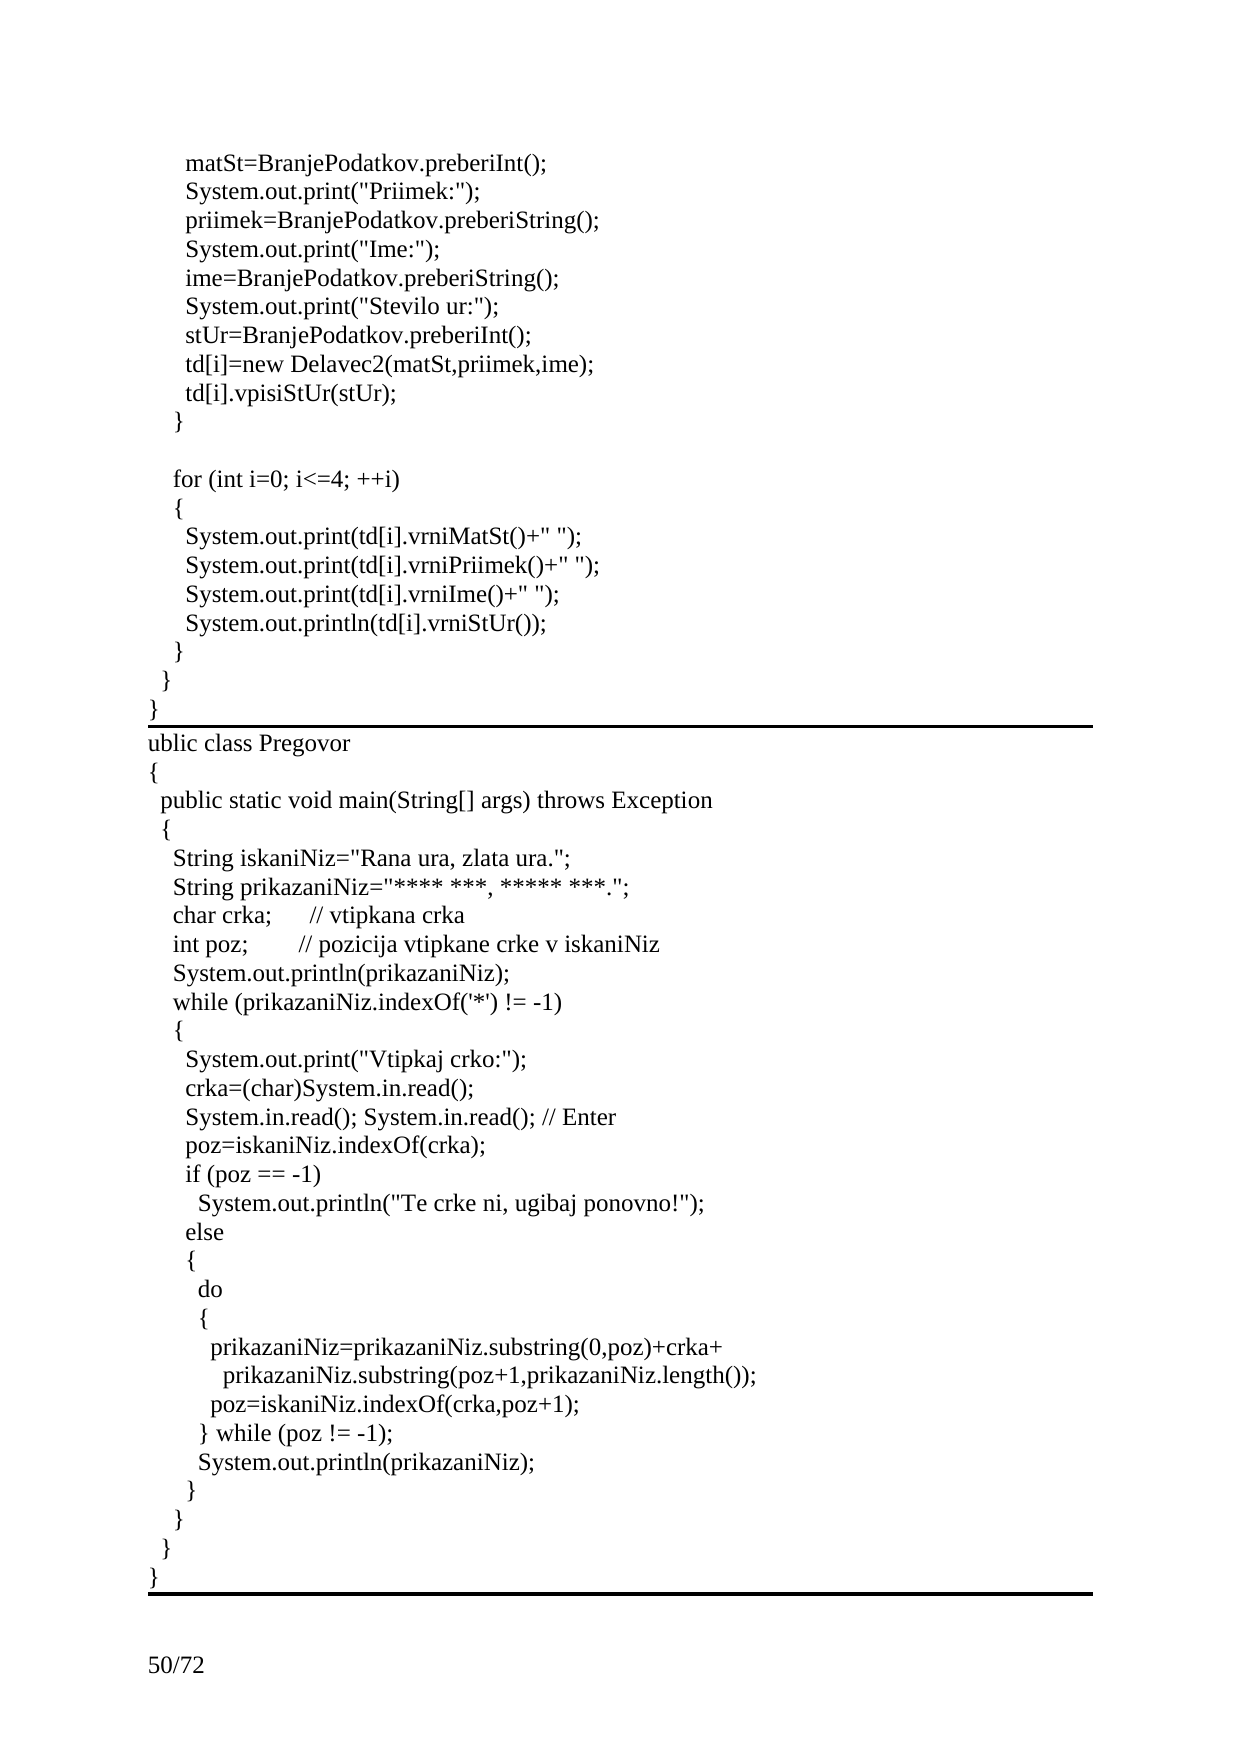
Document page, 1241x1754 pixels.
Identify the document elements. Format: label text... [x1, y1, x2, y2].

text do [148, 1274, 1093, 1303]
text System.out.print("Ime:"); [148, 234, 1093, 263]
text } while (poz != -1); [148, 1418, 1093, 1447]
text matSt=BranjePodatkov.preberiInt(); [148, 148, 1093, 176]
text } [148, 636, 1093, 665]
text stUr=BranjePodatkov.preberiInt(); [148, 320, 1093, 349]
text { [148, 757, 1093, 785]
text } [148, 1504, 1093, 1533]
text } [148, 694, 1093, 725]
text prikazaniNiz.substring(poz+1,prikazaniNiz.length()); [148, 1360, 1093, 1389]
text poz=iskaniNiz.indexOf(crka); [148, 1130, 1093, 1159]
text for (int i=0; i<=4; ++i) [148, 464, 1093, 493]
text System.out.println(prikazaniNiz); [148, 958, 1093, 987]
text } [148, 406, 1093, 435]
text else [148, 1217, 1093, 1245]
text System.out.print("Vtipkaj crko:"); [148, 1044, 1093, 1073]
text priimek=BranjePodatkov.preberiString(); [148, 205, 1093, 234]
text { [148, 1245, 1093, 1274]
text System.out.print(td[i].vrniMatSt()+" "); [148, 521, 1093, 550]
text { [148, 1015, 1093, 1044]
text System.out.print(td[i].vrniIme()+" "); [148, 579, 1093, 608]
text System.out.println("Te crke ni, ugibaj ponovno!"); [148, 1188, 1093, 1217]
text System.out.print("Stevilo ur:"); [148, 291, 1093, 320]
text ime=BranjePodatkov.preberiString(); [148, 263, 1093, 291]
text String prikazaniNiz="**** ***, ***** ***."; [148, 872, 1093, 900]
text { [148, 814, 1093, 843]
text prikazaniNiz=prikazaniNiz.substring(0,poz)+crka+ [148, 1332, 1093, 1360]
text while (prikazaniNiz.indexOf('*') != -1) [148, 987, 1093, 1015]
text System.out.print("Priimek:"); [148, 176, 1093, 205]
text } [148, 1475, 1093, 1504]
text int poz; // pozicija vtipkane crke v iskaniNiz [148, 929, 1093, 958]
text char crka; // vtipkana crka [148, 900, 1093, 929]
text System.out.println(prikazaniNiz); [148, 1447, 1093, 1475]
text } [148, 1533, 1093, 1562]
text System.out.println(td[i].vrniStUr()); [148, 608, 1093, 636]
text { [148, 493, 1093, 521]
text ublic class Pregovor [148, 728, 1093, 757]
text td[i].vpisiStUr(stUr); [148, 378, 1093, 406]
text poz=iskaniNiz.indexOf(crka,poz+1); [148, 1389, 1093, 1418]
text { [148, 1303, 1093, 1332]
text String iskaniNiz="Rana ura, zlata ura."; [148, 843, 1093, 872]
text td[i]=new Delavec2(matSt,priimek,ime); [148, 349, 1093, 378]
text crka=(char)System.in.read(); [148, 1073, 1093, 1102]
text } [148, 1562, 1093, 1592]
text if (poz == -1) [148, 1159, 1093, 1188]
text public static void main(String[] args) throws Exception [148, 785, 1093, 814]
text System.in.read(); System.in.read(); // Enter [148, 1102, 1093, 1130]
text System.out.print(td[i].vrniPriimek()+" "); [148, 550, 1093, 579]
text } [148, 665, 1093, 694]
